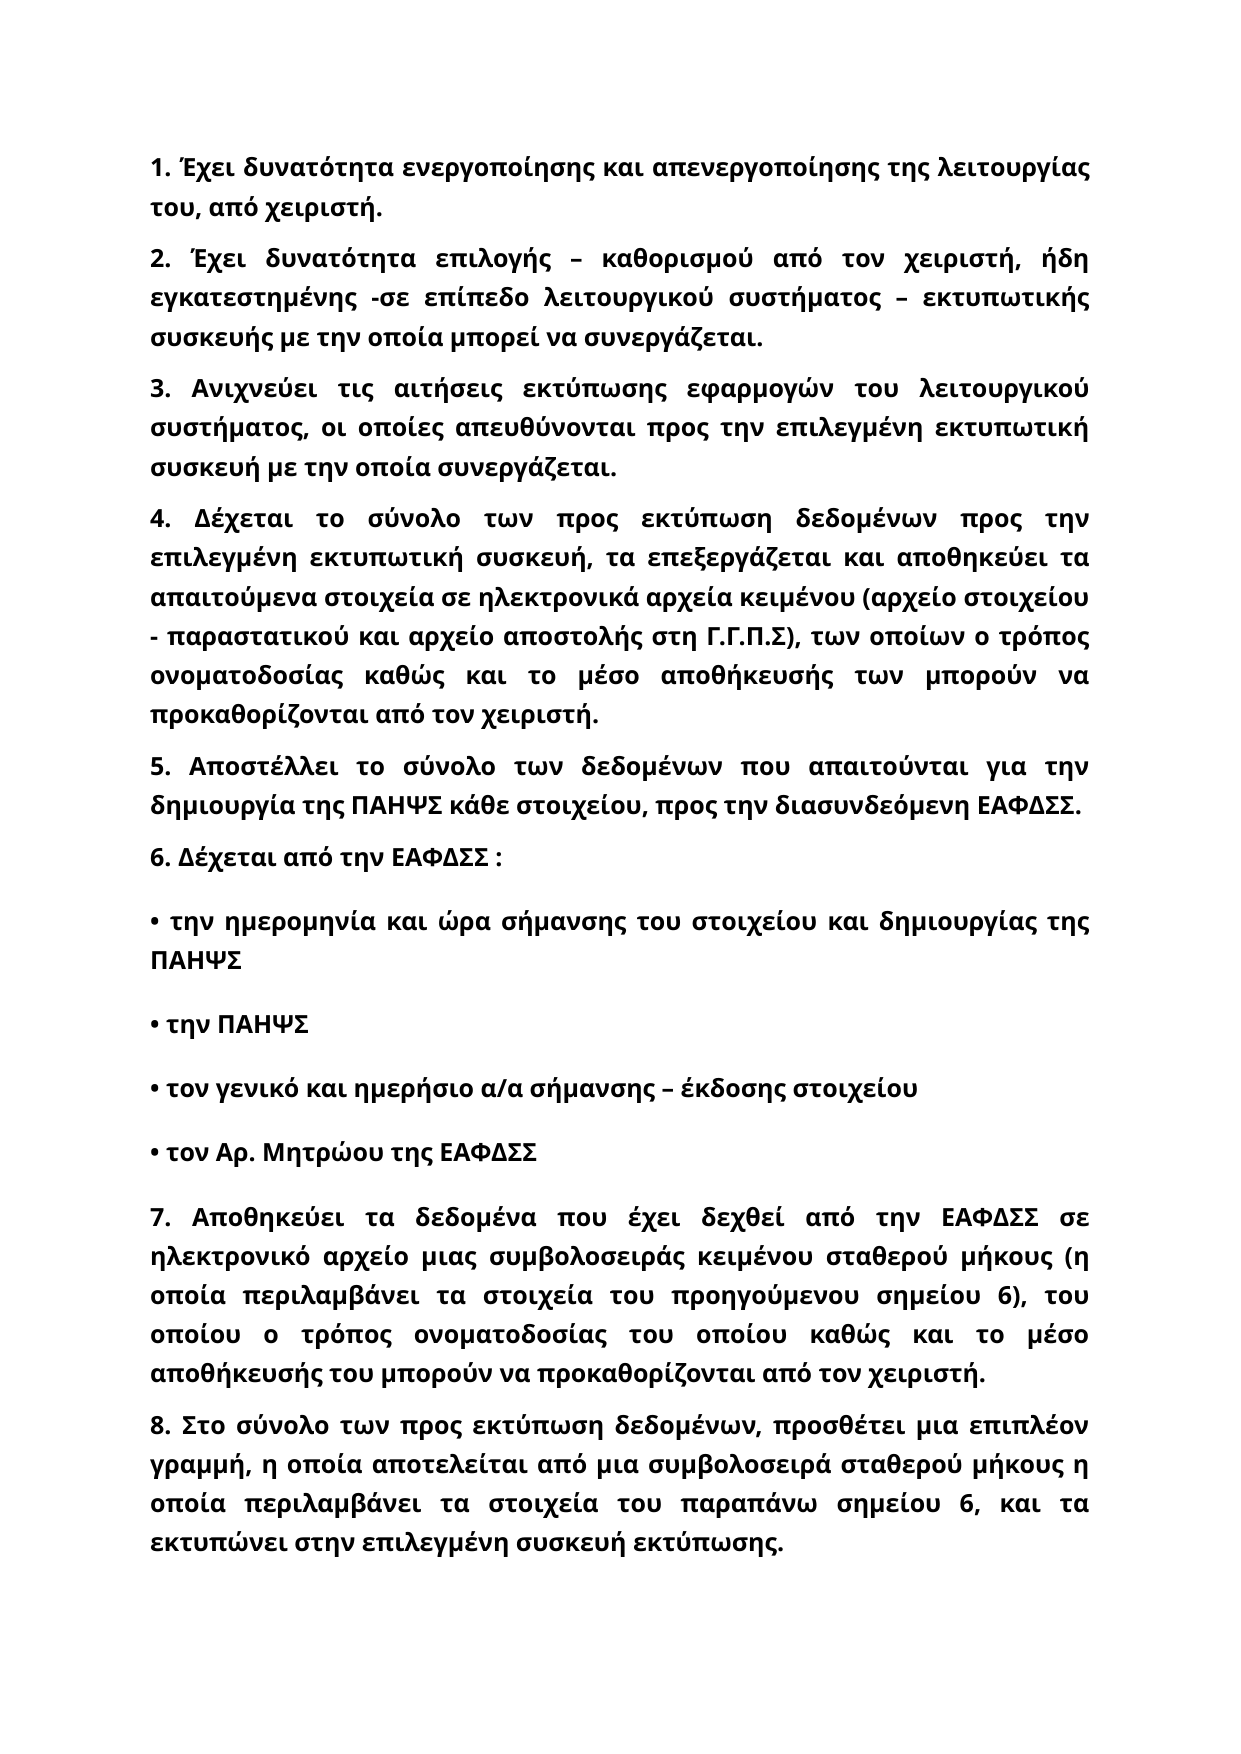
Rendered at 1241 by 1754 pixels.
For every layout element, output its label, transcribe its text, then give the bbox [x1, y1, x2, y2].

text 4. Δέχεται το σύνολο των προς εκτύπωση δεδομένων προς την επιλεγμένη εκτυπωτική συσκευή, τα επεξεργάζεται και αποθηκεύει τα απαιτούμενα στοιχεία σε ηλεκτρονικά αρχεία κειμένου (αρχείο στοιχείου - παραστατικού και αρχείο αποστολής στη Γ.Γ.Π.Σ), των οποίων ο τρόπος ονοματοδοσίας καθώς και το μέσο αποθήκευσής των μπορούν να προκαθορίζονται από τον χειριστή. [150, 501, 1090, 731]
text • την ΠΑΗΨΣ [150, 1007, 1090, 1041]
text 1. Έχει δυνατότητα ενεργοποίησης και απενεργοποίησης της λειτουργίας του, από χειριστή. [150, 150, 1090, 223]
text 8. Στο σύνολο των προς εκτύπωση δεδομένων, προσθέτει μια επιπλέον γραμμή, η οποία αποτελείται από μια συμβολοσειρά σταθερού μήκους η οποία περιλαμβάνει τα στοιχεία του παραπάνω σημείου 6, και τα εκτυπώνει στην επιλεγμένη συσκευή εκτύπωσης. [150, 1407, 1090, 1559]
text 2. Έχει δυνατότητα επιλογής – καθορισμού από τον χειριστή, ήδη εγκατεστημένης -σε επίπεδο λειτουργικού συστήματος – εκτυπωτικής συσκευής με την οποία μπορεί να συνεργάζεται. [150, 241, 1090, 353]
text 3. Ανιχνεύει τις αιτήσεις εκτύπωσης εφαρμογών του λειτουργικού συστήματος, οι οποίες απευθύνονται προς την επιλεγμένη εκτυπωτική συσκευή με την οποία συνεργάζεται. [150, 371, 1090, 483]
text • την ημερομηνία και ώρα σήμανσης του στοιχείου και δημιουργίας της ΠΑΗΨΣ [150, 903, 1090, 977]
text • τον Αρ. Μητρώου της ΕΑΦΔΣΣ [150, 1135, 1090, 1169]
text • τον γενικό και ημερήσιο α/α σήμανσης – έκδοσης στοιχείου [150, 1071, 1090, 1105]
text 5. Αποστέλλει το σύνολο των δεδομένων που απαιτούνται για την δημιουργία της ΠΑΗΨΣ κάθε στοιχείου, προς την διασυνδεόμενη ΕΑΦΔΣΣ. [150, 748, 1090, 822]
text 6. Δέχεται από την ΕΑΦΔΣΣ : [150, 839, 1090, 873]
text 7. Αποθηκεύει τα δεδομένα που έχει δεχθεί από την ΕΑΦΔΣΣ σε ηλεκτρονικό αρχείο μιας συμβολοσειράς κειμένου σταθερού μήκους (η οποία περιλαμβάνει τα στοιχεία του προηγούμενου σημείου 6), του οποίου ο τρόπος ονοματοδοσίας του οποίου καθώς και το μέσο αποθήκευσής του μπορούν να προκαθορίζονται από τον χειριστή. [150, 1199, 1090, 1390]
